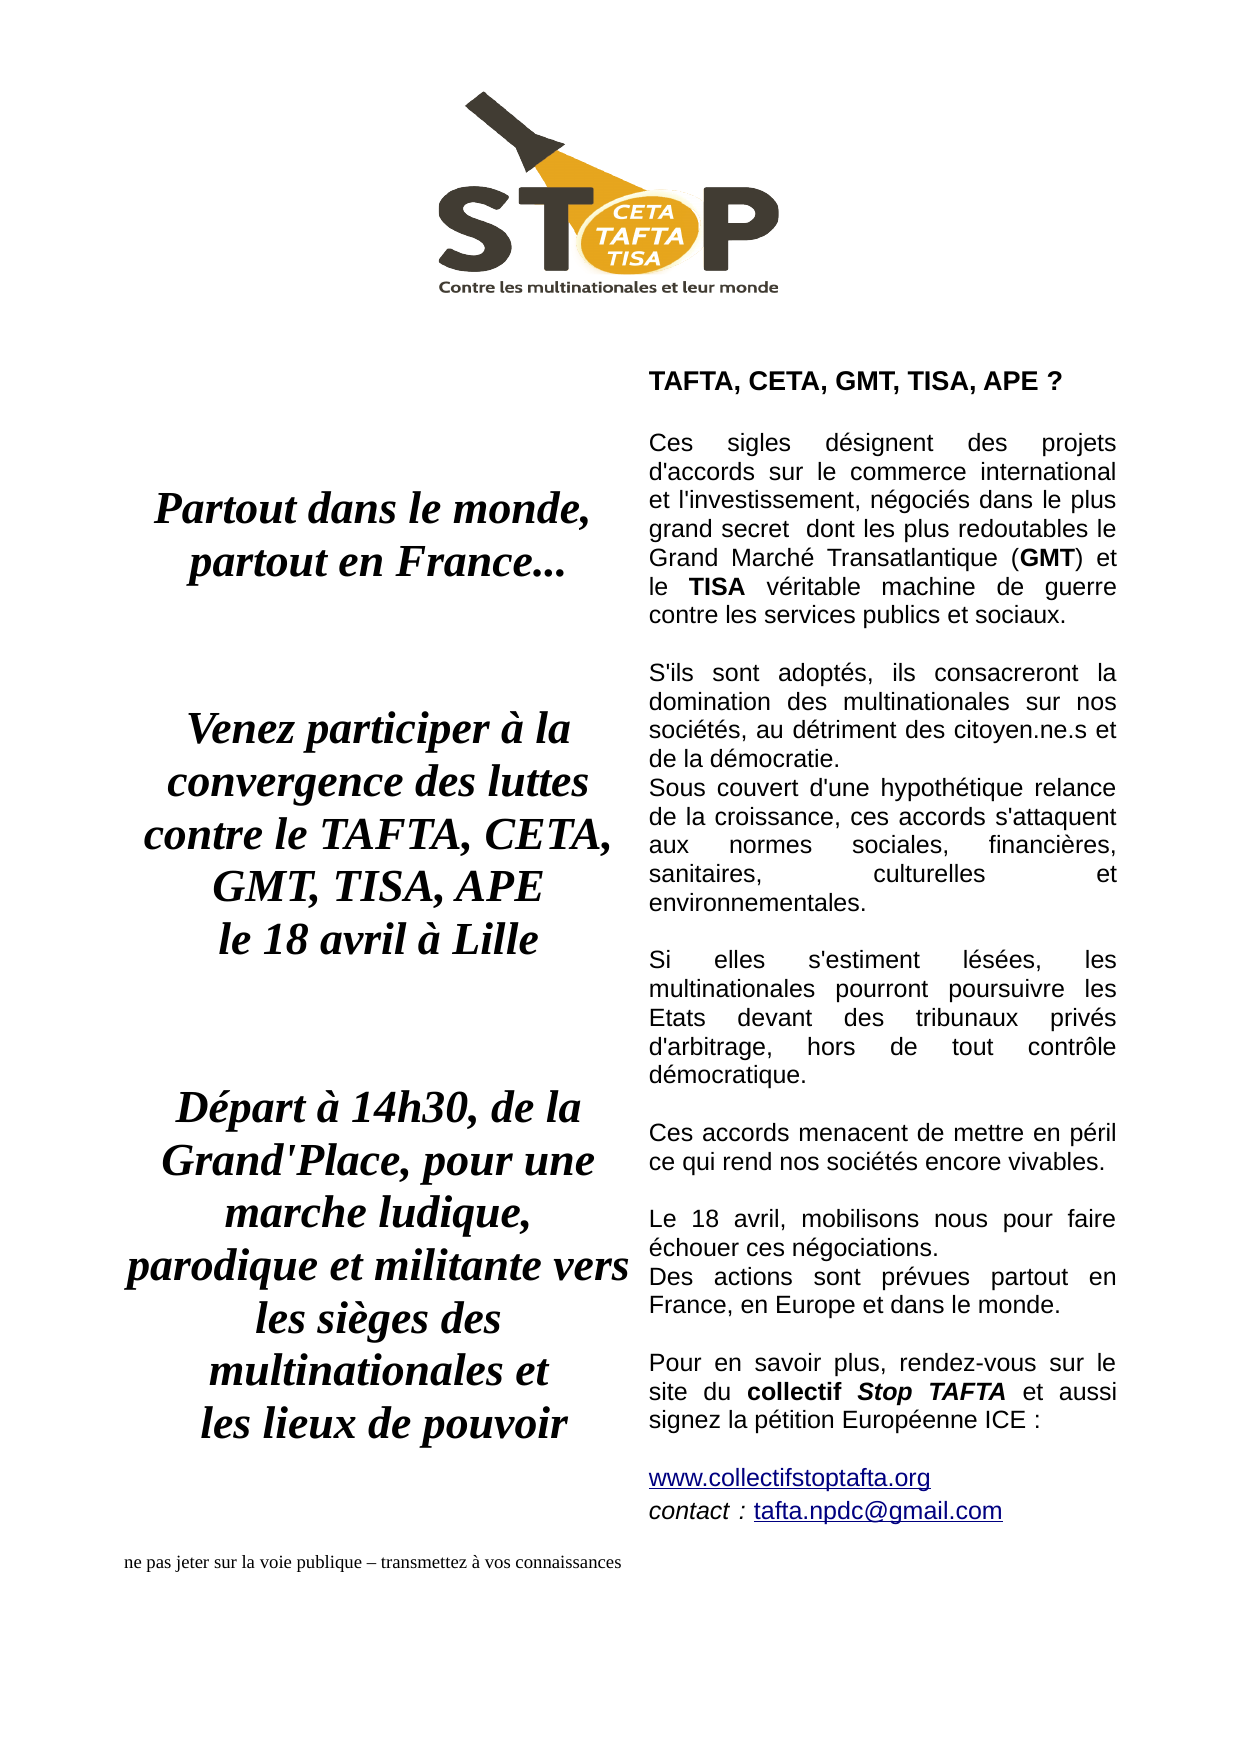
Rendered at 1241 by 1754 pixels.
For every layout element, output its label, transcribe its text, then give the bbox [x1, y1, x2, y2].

picture [438, 79, 779, 303]
table_header TAFTA, CETA, GMT, TISA, APE ? Ces sigles désignent des projets d'accords sur le commerce international et l'investissement, négociés dans le plus grand secret dont les plus redoutables le Grand Marché Transatlantique (GMT) et le TISA véritable machine de guerre contre les services publics et sociaux. S'ils sont adoptés, ils consacreront la domination des multinationales sur nos sociétés, au détriment des citoyen.ne.s et de la démocratie. Sous couvert d'une hypothétique relance de la croissance, ces accords s'attaquent aux normes sociales, financières, sanitaires, culturelles et environnementales. Si elles s'estiment lésées, les multinationales pourront poursuivre les Etats devant des tribunaux privés d'arbitrage, hors de tout contrôle démocratique. Ces accords menacent de mettre en péril ce qui rend nos sociétés encore vivables. Le 18 avril, mobilisons nous pour faire échouer ces négociations. Des actions sont prévues partout en France, en Europe et dans le monde. Pour en savoir plus, rendez-vous sur le site du collectif Stop TAFTA et aussi signez la pétition Européenne ICE : www.collectifstoptafta.org contact : tafta.npdc@gmail.com [643, 360, 1123, 1579]
table_header Partout dans le monde, partout en France... Venez participer à la convergence des luttes contre le TAFTA, CETA, GMT, TISA, APE le 18 avril à Lille Départ à 14h30, de la Grand'Place, pour une marche ludique, parodique et militante vers les sièges des multinationales et les lieux de pouvoir ne pas jeter sur la voie publique – transmettez à vos connaissances [118, 360, 643, 1579]
